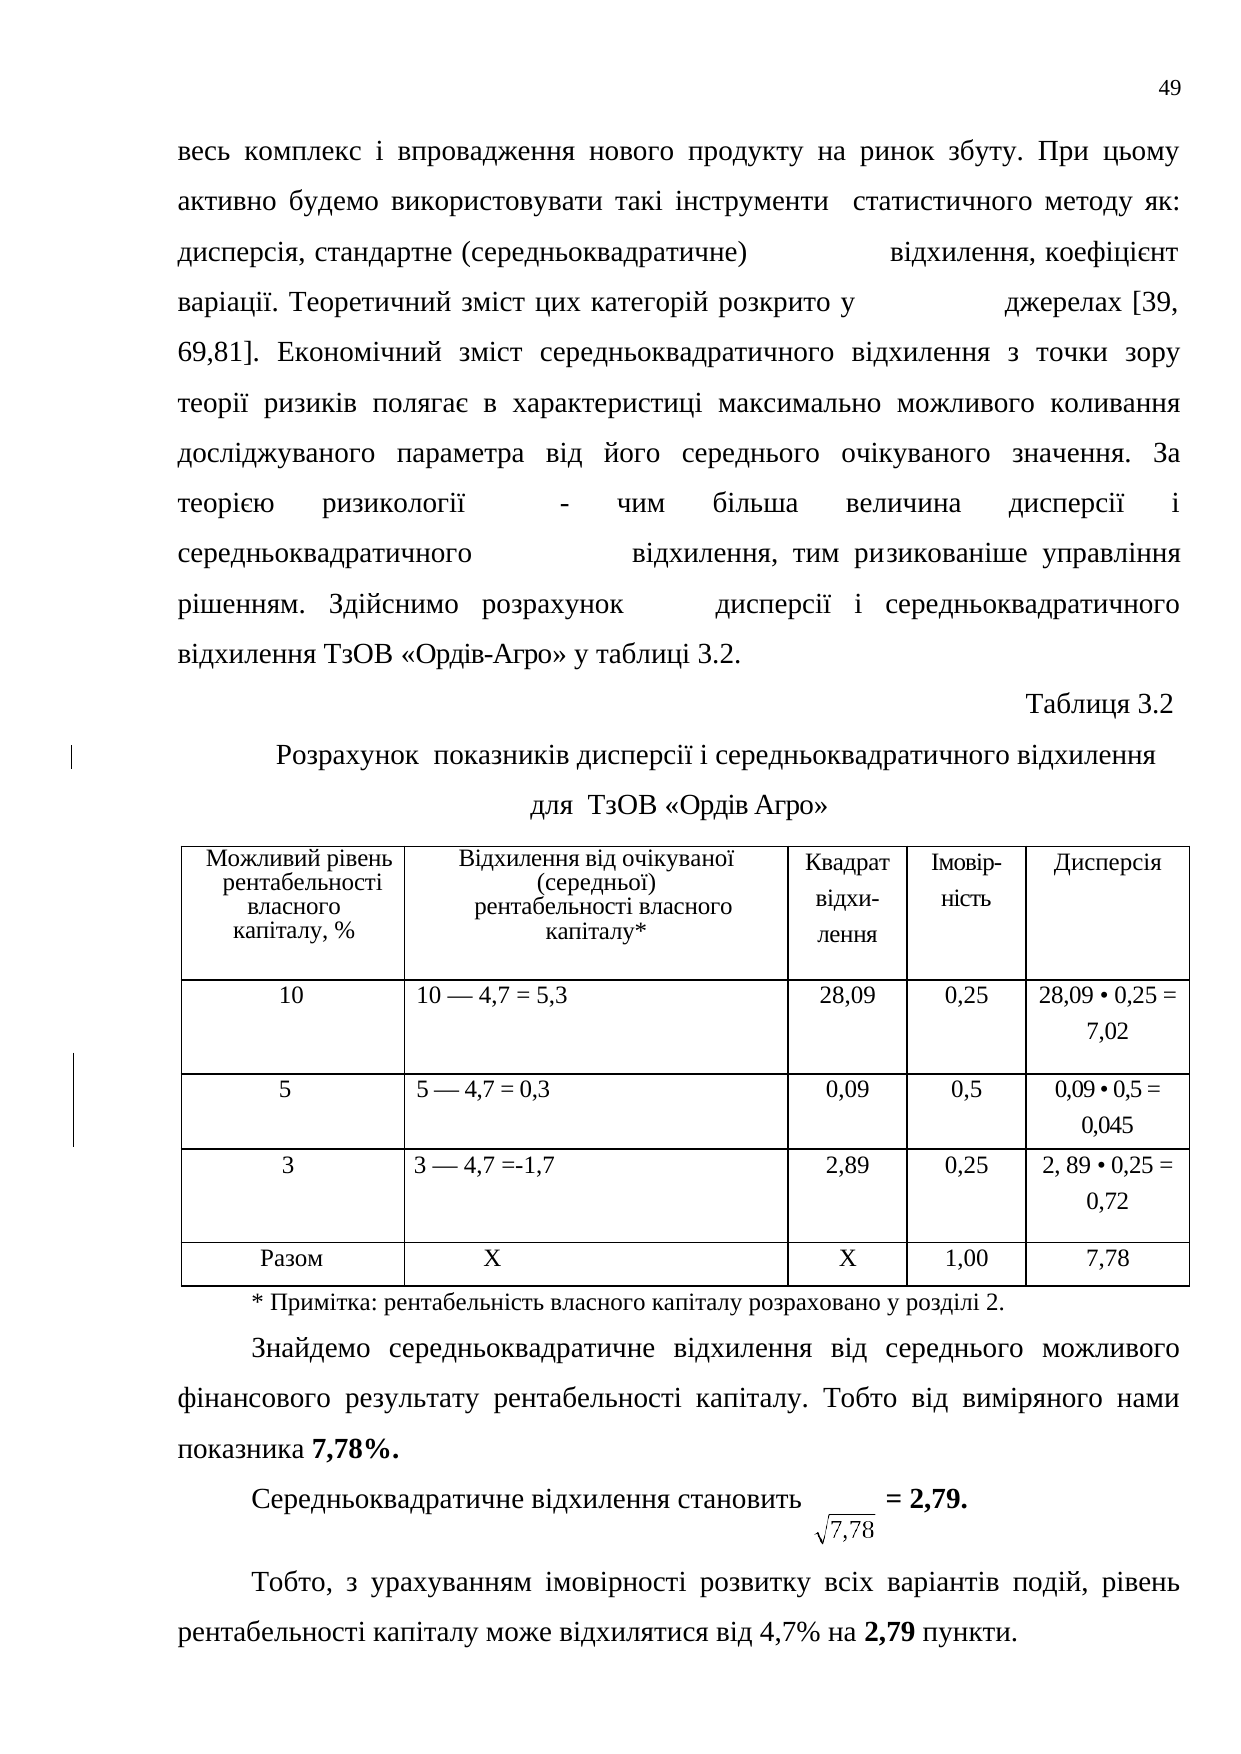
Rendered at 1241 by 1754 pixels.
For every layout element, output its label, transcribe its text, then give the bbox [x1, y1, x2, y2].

table_cell 28,09 • 0,25 = 7,02 [1027, 981, 1189, 1073]
text Середньоквадратичне відхилення становить = 2,79. [177, 1481, 1181, 1547]
text Знайдемо середньоквадратичне відхилення від середнього можливого фінансового результату рентабельності капіталу. Тобто від виміряного нами показника 7,78%. [177, 1330, 1181, 1464]
table_cell 5 — 4,7 = 0,3 [405, 1075, 787, 1148]
table_header Імовір-ність [908, 847, 1025, 979]
text весь комплекс і впровадження нового продукту на ринок збуту. При цьому активно будемо використовувати такі інструменти статистичного методу як: дисперсія, стандартне (середньоквадратичне) відхилення, коефіцієнт варіації. Теоретичний зміст цих категорій розкрито у джерелах [39, 69,81]. Економічний зміст середньоквадратичного відхилення з точки зору теорії ри­зиків полягає в характеристиці максимально можливого коливання досліджувано­го параметра від його середнього очікуваного значення. За теорією ризикології - чим більша величина дисперсії і середньоквадратичного відхилення, тим ри­зикованіше управління рішенням. Здійснимо розрахунок дисперсії і середньоквадратичного відхилення ТзОВ «Ордів-Агро» у таблиці 3.2. [177, 133, 1181, 670]
table_cell 0,09 • 0,5 = 0,045 [1027, 1075, 1189, 1148]
text Тобто, з урахуванням імовірності розвитку всіх варіантів подій, рівень рентабельності капіталу може відхилятися від 4,7% на 2,79 пункти. [177, 1564, 1181, 1648]
table_cell 0,25 [908, 1150, 1025, 1242]
table_cell 3 [182, 1150, 404, 1242]
text Таблиця 3.2 [177, 687, 1181, 720]
table_cell 3 — 4,7 =-1,7 [405, 1150, 787, 1242]
table_cell 28,09 [789, 981, 906, 1073]
text * Примітка: рентабельність власного капіталу розраховано у розділі 2. [177, 1287, 1181, 1316]
table_header Дисперсія [1027, 847, 1189, 979]
table_cell 1,00 [908, 1243, 1025, 1285]
table_header Відхилення від очікуваної (середньої) рентабельності власного капіталу* [405, 847, 787, 979]
table_cell X [405, 1243, 787, 1285]
table_header Можливий рівень рентабельності власного капіталу, % [182, 847, 404, 979]
table_cell 0,25 [908, 981, 1025, 1073]
table_cell Разом [182, 1243, 404, 1285]
table_header Квадрат відхи-лення [789, 847, 906, 979]
table_cell 0,5 [908, 1075, 1025, 1148]
table_cell 2,89 [789, 1150, 906, 1242]
text Розрахунок показників дисперсії і середньоквадратичного відхилення для ТзОВ «Ордів Агро» [177, 737, 1181, 821]
table_cell X [789, 1243, 906, 1285]
table_cell 10 [182, 981, 404, 1073]
table_cell 10 — 4,7 = 5,3 [405, 981, 787, 1073]
table_cell 5 [182, 1075, 404, 1148]
table_cell 2, 89 • 0,25 = 0,72 [1027, 1150, 1189, 1242]
table_cell 0,09 [789, 1075, 906, 1148]
table_cell 7,78 [1027, 1243, 1189, 1285]
